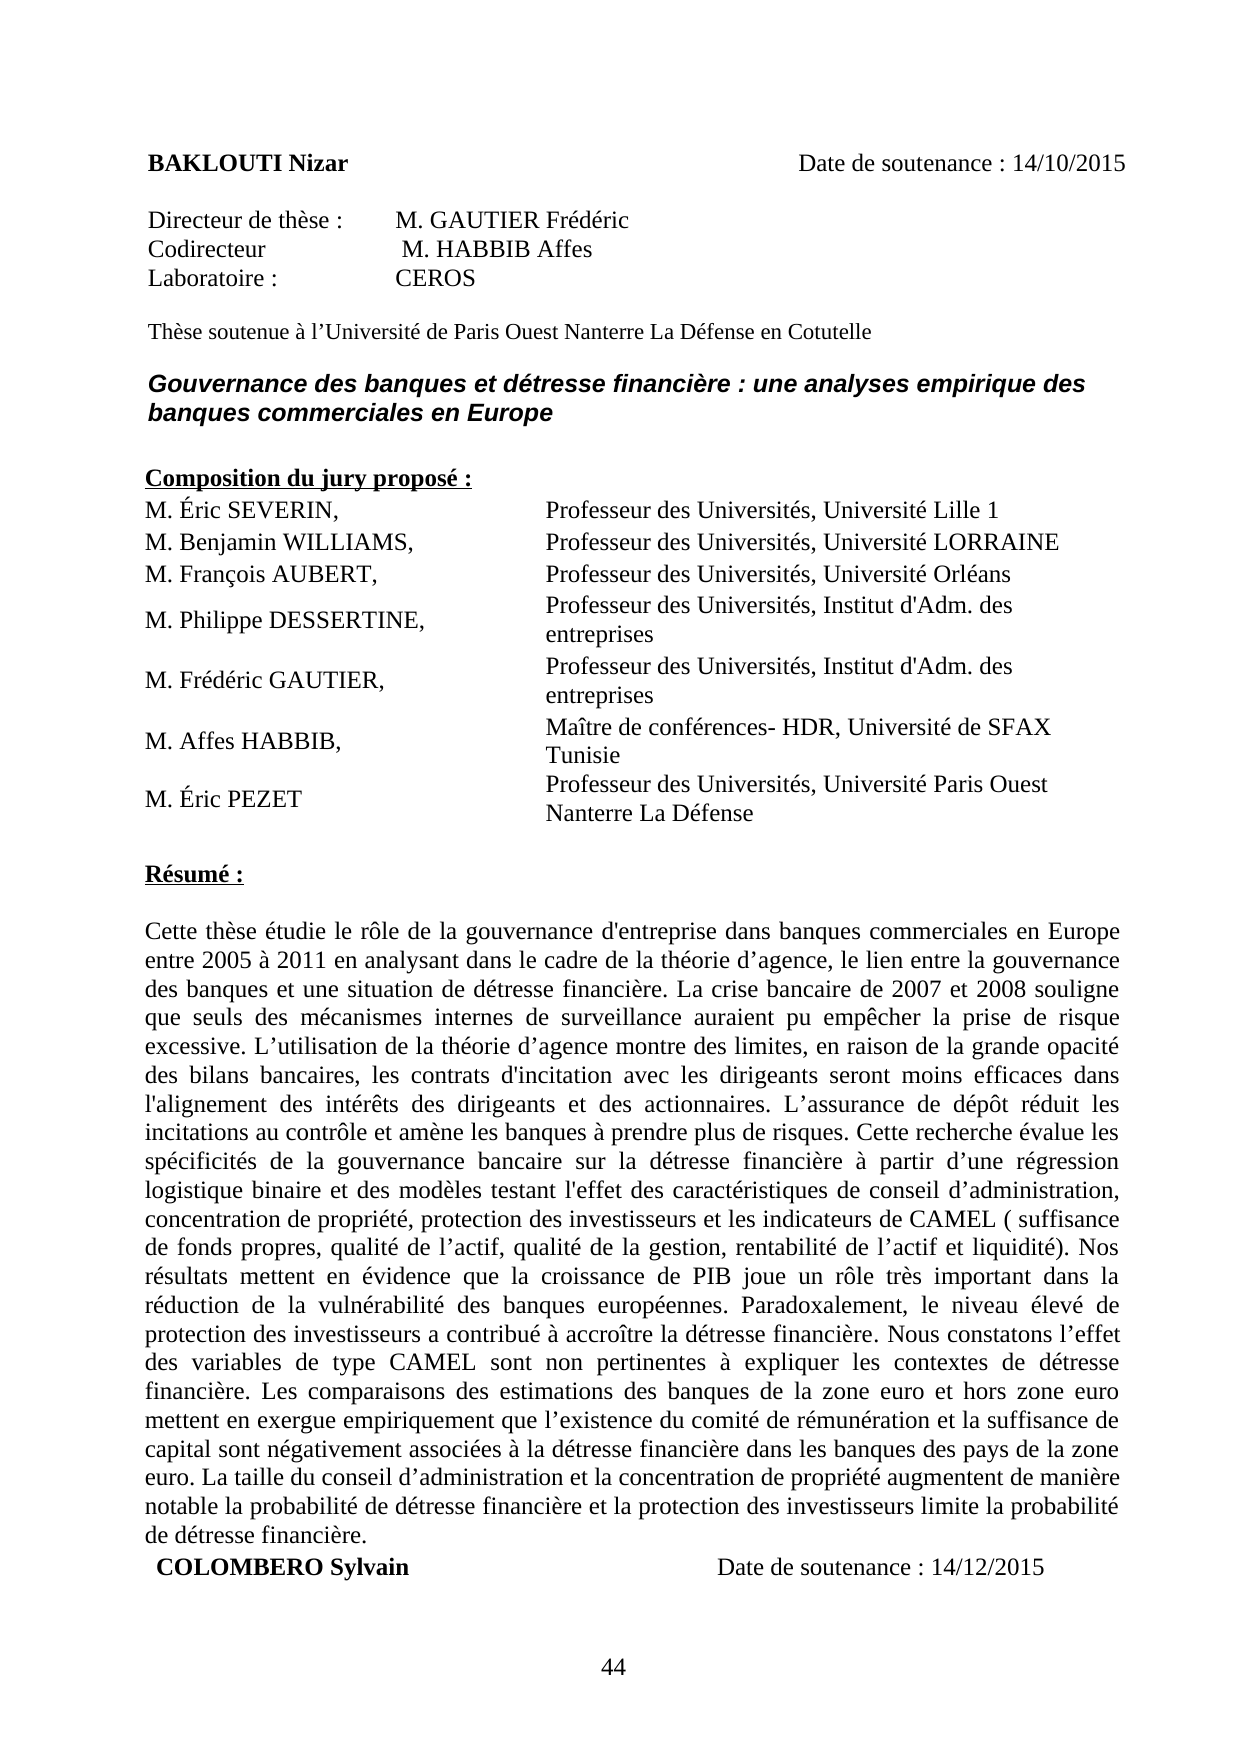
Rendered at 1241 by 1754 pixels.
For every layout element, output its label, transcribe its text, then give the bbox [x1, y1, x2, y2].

table_header [458, 1552, 616, 1581]
table_cell [608, 263, 1137, 291]
table_cell Directeur de thèse : Codirecteur [136, 205, 384, 263]
table_header Composition du jury proposé : [143, 462, 1111, 493]
table_cell Professeur des Universités, Université Lille 1 [544, 494, 1111, 525]
table_cell M. Philippe DESSERTINE, [143, 589, 544, 650]
table_cell Professeur des Universités, Université LORRAINE [544, 525, 1111, 557]
table_cell Professeur des Universités, Institut d'Adm. des entreprises [544, 650, 1111, 710]
table_cell M. Éric SEVERIN, [143, 494, 544, 525]
table_cell M. Frédéric GAUTIER, [143, 650, 544, 710]
table_cell Thèse soutenue à l’Université de Paris Ouest Nanterre La Défense en Cotutelle [136, 291, 1137, 344]
table_cell Professeur des Universités, Université Orléans [544, 557, 1111, 589]
table_header COLOMBERO Sylvain [145, 1552, 458, 1581]
table_header [384, 148, 608, 205]
table_cell M. Benjamin WILLIAMS, [143, 525, 544, 557]
table_header Résumé : Cette thèse étudie le rôle de la gouvernance d'entreprise dans banques commerciales en Europe entre 2005 à 2011 en analysant dans le cadre de la théorie d’agence, le lien entre la gouvernance des banques et une situation de détresse financière. La crise bancaire de 2007 et 2008 souligne que seuls des mécanismes internes de surveillance auraient pu empêcher la prise de risque excessive. L’utilisation de la théorie d’agence montre des limites, en raison de la grande opacité des bilans bancaires, les contrats d'incitation avec les dirigeants seront moins efficaces dans l'alignement des intérêts des dirigeants et des actionnaires. L’assurance de dépôt réduit les incitations au contrôle et amène les banques à prendre plus de risques. Cette recherche évalue les spécificités de la gouvernance bancaire sur la détresse financière à partir d’une régression logistique binaire et des modèles testant l'effet des caractéristiques de conseil d’administration, concentration de propriété, protection des investisseurs et les indicateurs de CAMEL ( suffisance de fonds propres, qualité de l’actif, qualité de la gestion, rentabilité de l’actif et liquidité). Nos résultats mettent en évidence que la croissance de PIB joue un rôle très important dans la réduction de la vulnérabilité des banques européennes. Paradoxalement, le niveau élevé de protection des investisseurs a contribué à accroître la détresse financière. Nous constatons l’effet des variables de type CAMEL sont non pertinentes à expliquer les contextes de détresse financière. Les comparaisons des estimations des banques de la zone euro et hors zone euro mettent en exergue empiriquement que l’existence du comité de rémunération et la suffisance de capital sont négativement associées à la détresse financière dans les banques des pays de la zone euro. La taille du conseil d’administration et la concentration de propriété augmentent de manière notable la probabilité de détresse financière et la protection des investisseurs limite la probabilité de détresse financière. [143, 857, 1122, 1550]
table_cell M. GAUTIER Frédéric M. HABBIB Affes [384, 205, 1137, 263]
table_header BAKLOUTI Nizar [136, 148, 384, 205]
table_header Date de soutenance : 14/12/2015 [616, 1552, 1122, 1581]
table_cell M. François AUBERT, [143, 557, 544, 589]
subtitle Gouvernance des banques et détresse financière : une analyses empirique des banques commerciales en Europe [148, 369, 1106, 427]
table_cell M. Affes HABBIB, M. Éric PEZET [143, 710, 544, 828]
table_cell Laboratoire : [136, 263, 384, 291]
table_cell Maître de conférences- HDR, Université de SFAX Tunisie Professeur des Universités, Université Paris Ouest Nanterre La Défense [544, 710, 1111, 828]
table_cell CEROS [384, 263, 608, 291]
table_header Date de soutenance : 14/10/2015 [608, 148, 1137, 205]
table_cell Professeur des Universités, Institut d'Adm. des entreprises [544, 589, 1111, 650]
